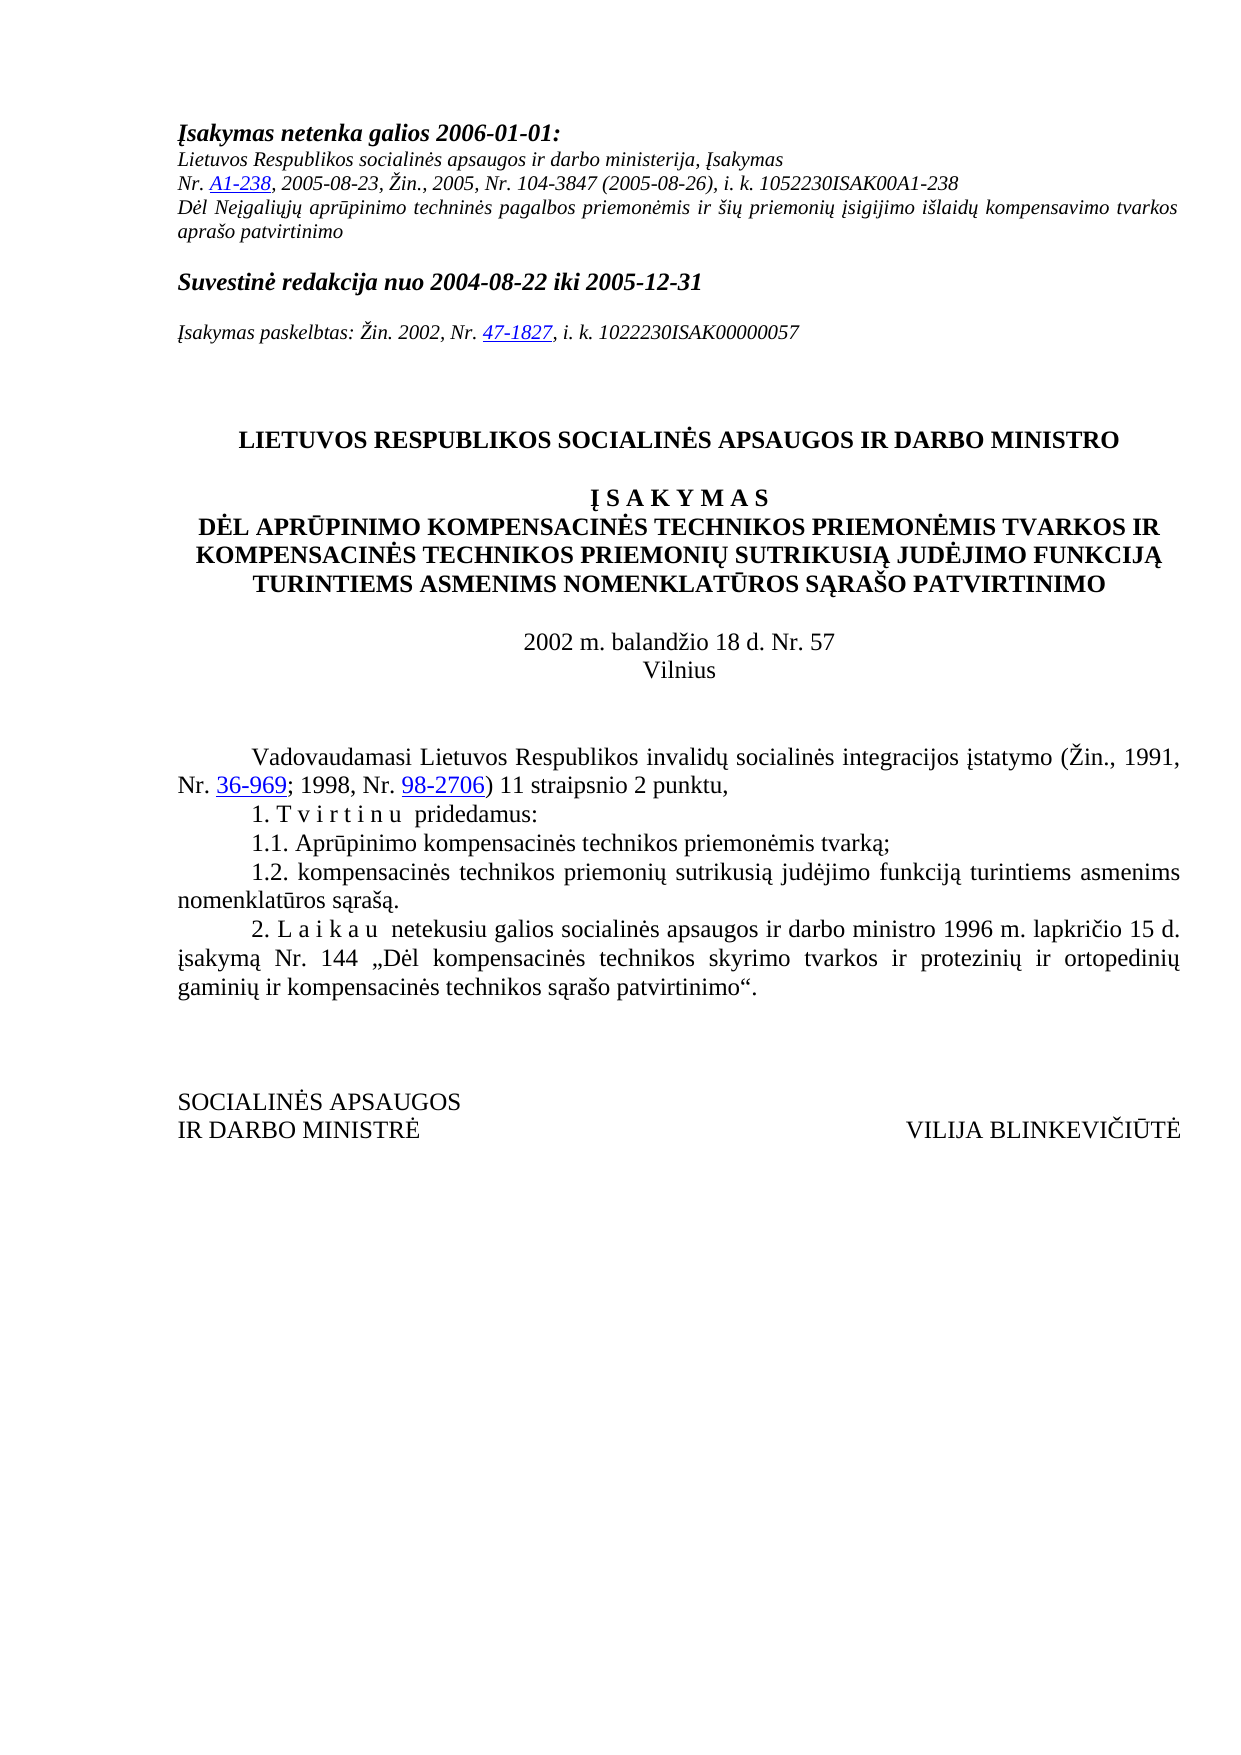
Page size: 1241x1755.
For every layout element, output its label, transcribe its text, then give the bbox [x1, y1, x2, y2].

text Į S A K Y M A S [177, 483, 1181, 512]
text Vilnius [177, 656, 1181, 684]
text Vadovaudamasi Lietuvos Respublikos invalidų socialinės integracijos įstatymo (Žin., 1991, Nr. 36-969; 1998, Nr. 98-2706) 11 straipsnio 2 punktu, [177, 742, 1181, 799]
text Suvestinė redakcija nuo 2004-08-22 iki 2005-12-31 [177, 267, 1181, 296]
text Įsakymas paskelbtas: Žin. 2002, Nr. 47-1827, i. k. 1022230ISAK00000057 [177, 320, 1181, 344]
text Nr. A1-238, 2005-08-23, Žin., 2005, Nr. 104-3847 (2005-08-26), i. k. 1052230ISAK00A1-238 [177, 171, 1181, 195]
text 1. Tvirtinu pridedamus: [177, 799, 1181, 828]
text 1.2. kompensacinės technikos priemonių sutrikusią judėjimo funkciją turintiems asmenims nomenklatūros sąrašą. [177, 857, 1181, 914]
text SOCIALINĖS APSAUGOS [177, 1087, 1181, 1116]
text Lietuvos Respublikos socialinės apsaugos ir darbo ministerija, Įsakymas [177, 147, 1181, 171]
text LIETUVOS RESPUBLIKOS SOCIALINĖS APSAUGOS IR DARBO MINISTRO [177, 426, 1181, 454]
text IR DARBO MINISTRĖ VILIJA BLINKEVIČIŪTĖ [177, 1116, 1181, 1144]
text 2. Laikau netekusiu galios socialinės apsaugos ir darbo ministro 1996 m. lapkričio 15 d. įsakymą Nr. 144 „Dėl kompensacinės technikos skyrimo tvarkos ir protezinių ir ortopedinių gaminių ir kompensacinės technikos sąrašo patvirtinimo“. [177, 914, 1181, 1001]
text Įsakymas netenka galios 2006-01-01: [177, 118, 1181, 147]
text 2002 m. balandžio 18 d. Nr. 57 [177, 627, 1181, 656]
text Dėl Neįgaliųjų aprūpinimo techninės pagalbos priemonėmis ir šių priemonių įsigijimo išlaidų kompensavimo tvarkos aprašo patvirtinimo [177, 195, 1181, 243]
text DĖL APRŪPINIMO KOMPENSACINĖS TECHNIKOS PRIEMONĖMIS TVARKOS IR KOMPENSACINĖS TECHNIKOS PRIEMONIŲ SUTRIKUSIĄ JUDĖJIMO FUNKCIJĄ TURINTIEMS ASMENIMS NOMENKLATŪROS SĄRAŠO PATVIRTINIMO [177, 512, 1181, 598]
text 1.1. Aprūpinimo kompensacinės technikos priemonėmis tvarką; [177, 828, 1181, 857]
